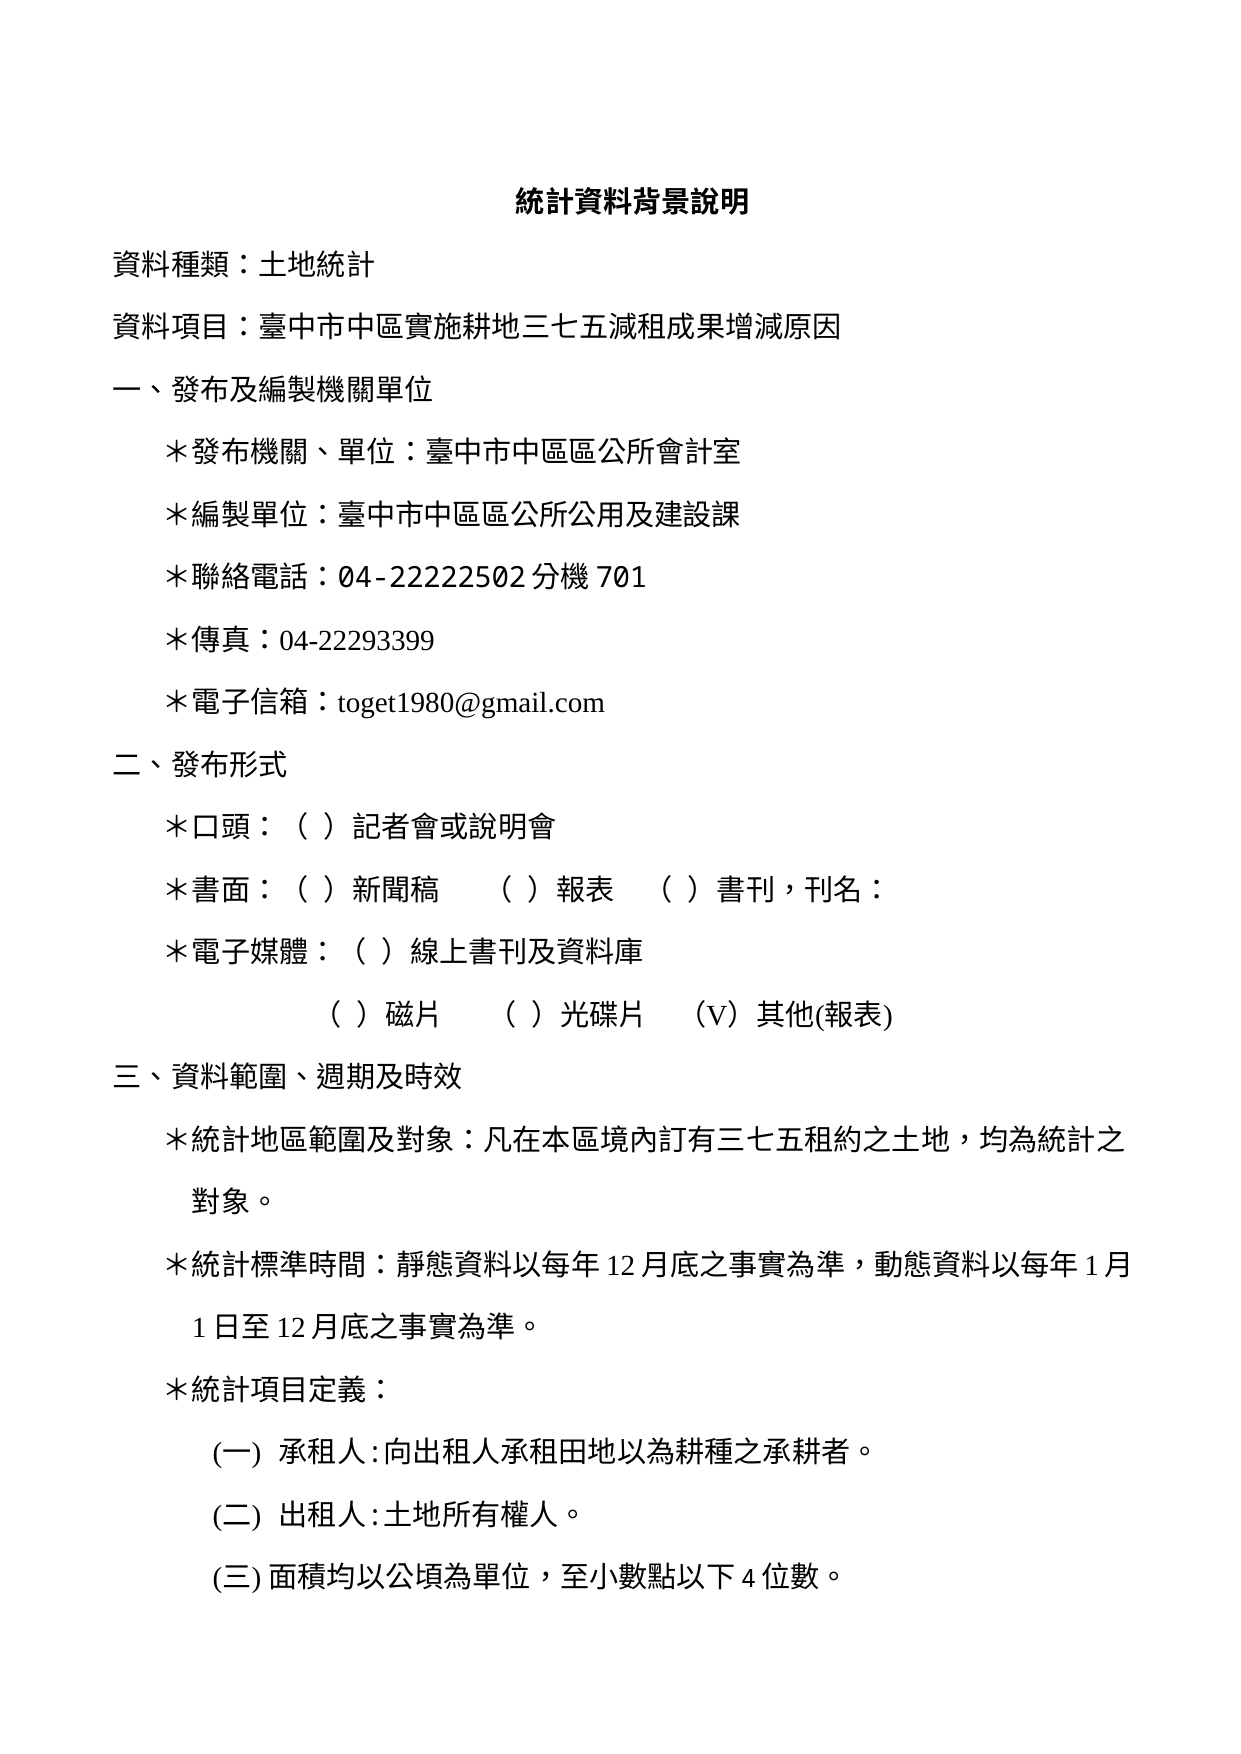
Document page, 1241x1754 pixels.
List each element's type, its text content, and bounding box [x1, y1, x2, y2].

text (一) 承租人:向出租人承租田地以為耕種之承耕者。 [212, 1408, 1152, 1471]
text ＊編製單位：臺中市中區區公所公用及建設課 [162, 471, 1152, 533]
text (二) 出租人:土地所有權人。 [212, 1471, 1152, 1533]
text ＊書面：（ ）新聞稿 （ ）報表 （ ）書刊，刊名： [162, 846, 1152, 908]
text ＊統計標準時間：靜態資料以每年12月底之事實為準，動態資料以每年1月1日至12月底之事實為準。 [162, 1221, 1152, 1346]
text 統計資料背景說明 [112, 158, 1152, 221]
text ＊電子信箱：toget1980@gmail.com [162, 658, 1152, 721]
text ＊口頭：（ ）記者會或說明會 [162, 783, 1152, 846]
text 一、發布及編製機關單位 [112, 346, 1152, 408]
text ＊傳真：04-22293399 [162, 596, 1152, 658]
text ＊統計項目定義： [162, 1346, 1152, 1408]
text 資料項目：臺中市中區實施耕地三七五減租成果增減原因 [112, 283, 1152, 346]
text 資料種類：土地統計 [112, 221, 1152, 283]
text ＊統計地區範圍及對象：凡在本區境內訂有三七五租約之土地，均為統計之對象。 [162, 1096, 1152, 1221]
text (三) 面積均以公頃為單位，至小數點以下4位數。 [212, 1533, 1152, 1596]
text ＊聯絡電話：04-22222502分機701 [162, 533, 1152, 596]
text ＊發布機關、單位：臺中市中區區公所會計室 [162, 408, 1152, 471]
text ＊電子媒體：（ ）線上書刊及資料庫 [162, 908, 1152, 971]
text 三、資料範圍、週期及時效 [112, 1033, 1152, 1096]
text （ ）磁片 （ ）光碟片 （V）其他(報表) [312, 971, 1152, 1033]
text 二、發布形式 [112, 721, 1152, 783]
